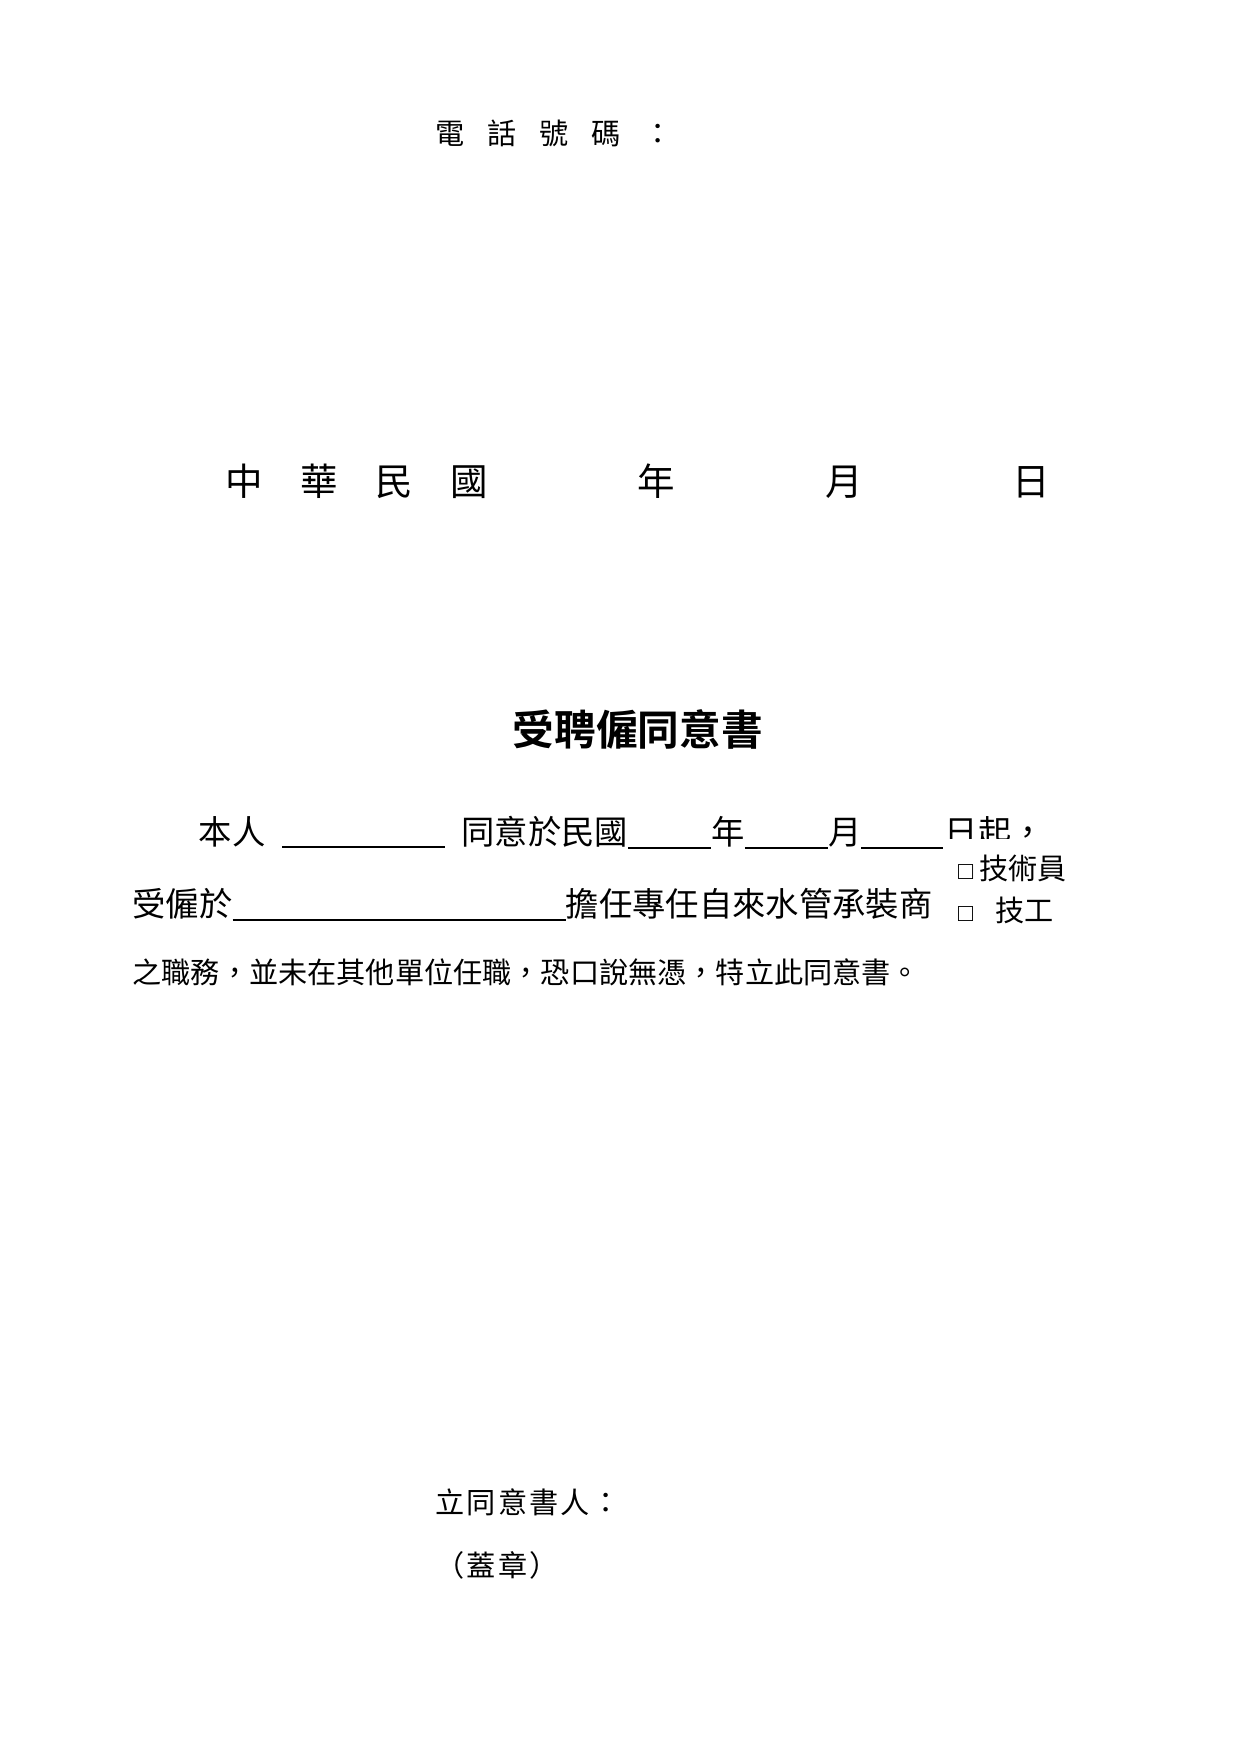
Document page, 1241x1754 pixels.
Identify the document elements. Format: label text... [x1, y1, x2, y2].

text 之職務，並未在其他單位任職，恐口說無憑，特立此同意書。 [132, 950, 1143, 992]
list 技工 [958, 888, 1097, 930]
text 立同意書人： （蓋章） [432, 1459, 1143, 1584]
text □ 技術員 [958, 846, 1097, 888]
text 中 華 民 國 年 月 日 [132, 451, 1143, 506]
text 電 話 號 碼 ： [432, 90, 1143, 152]
text 受聘僱同意書 [132, 697, 1143, 758]
text 受僱於 擔任專任自來水管承裝商 [132, 878, 943, 926]
text 本人 同意於民國 年 月 日起， [165, 806, 1143, 989]
text [1112, 878, 1143, 926]
